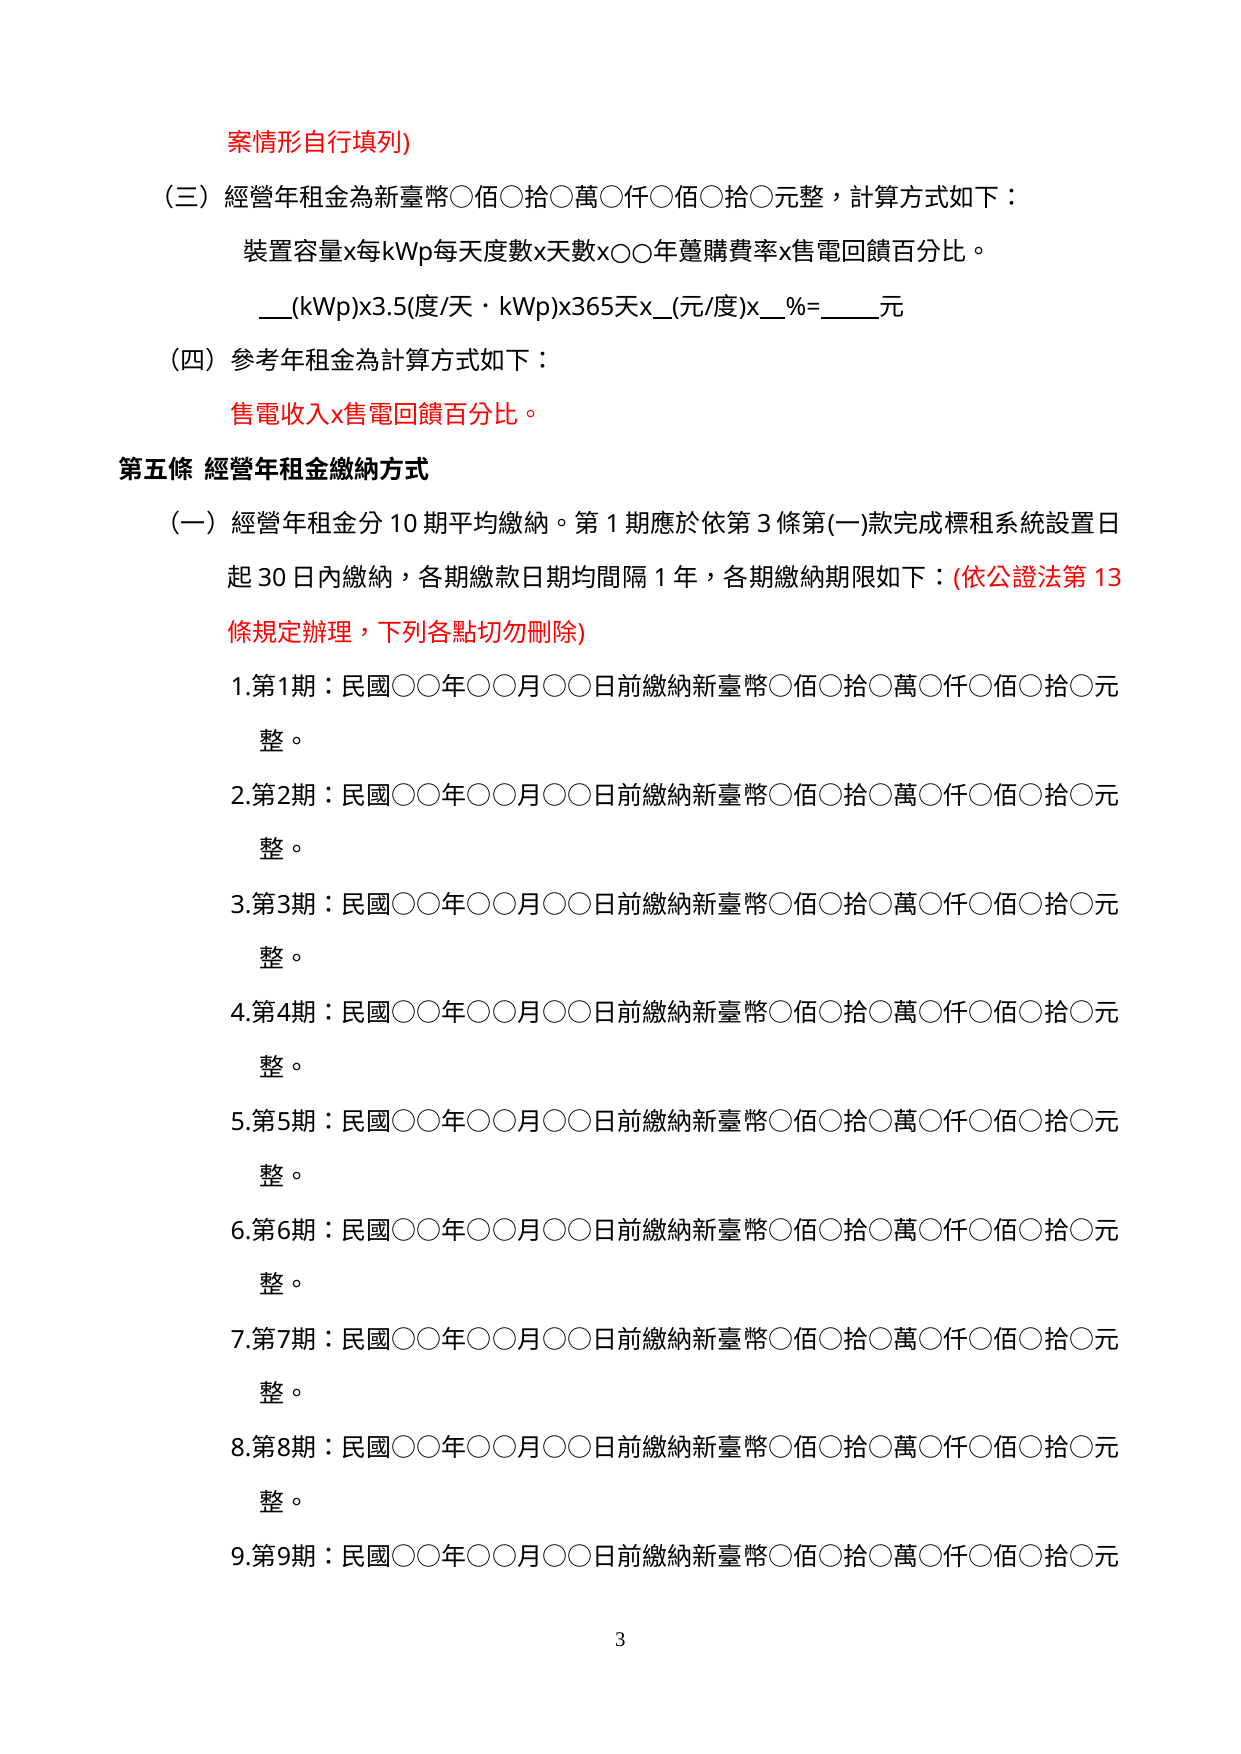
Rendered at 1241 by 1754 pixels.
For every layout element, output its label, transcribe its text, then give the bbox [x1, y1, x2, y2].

text 3.第3期：民國○○年○○月○○日前繳納新臺幣○佰○拾○萬○仟○佰○拾○元整。 [230, 884, 1122, 975]
text （三）經營年租金為新臺幣○佰○拾○萬○仟○佰○拾○元整，計算方式如下： [143, 177, 1122, 213]
text 售電收入x售電回饋百分比。 [230, 395, 1122, 431]
text 6.第6期：民國○○年○○月○○日前繳納新臺幣○佰○拾○萬○仟○佰○拾○元整。 [230, 1210, 1122, 1301]
text 2.第2期：民國○○年○○月○○日前繳納新臺幣○佰○拾○萬○仟○佰○拾○元整。 [230, 775, 1122, 866]
text 1.第1期：民國○○年○○月○○日前繳納新臺幣○佰○拾○萬○仟○佰○拾○元整。 [230, 667, 1122, 757]
text 7.第7期：民國○○年○○月○○日前繳納新臺幣○佰○拾○萬○仟○佰○拾○元整。 [230, 1319, 1122, 1410]
text （四）參考年租金為計算方式如下： [155, 340, 1122, 377]
text 第五條 經營年租金繳納方式 [118, 449, 1122, 485]
text 裝置容量x每kWp每天度數x天數x○○年躉購費率x售電回饋百分比。 [118, 232, 1122, 268]
text （一）經營年租金分10期平均繳納。第1期應於依第3條第(一)款完成標租系統設置日起30日內繳納，各期繳款日期均間隔1年，各期繳納期限如下：(依公證法第13條規定辦理，下列各點切勿刪除) [155, 503, 1122, 648]
text 5.第5期：民國○○年○○月○○日前繳納新臺幣○佰○拾○萬○仟○佰○拾○元整。 [230, 1102, 1122, 1192]
text 4.第4期：民國○○年○○月○○日前繳納新臺幣○佰○拾○萬○仟○佰○拾○元整。 [230, 993, 1122, 1083]
text 9.第9期：民國○○年○○月○○日前繳納新臺幣○佰○拾○萬○仟○佰○拾○元 [230, 1537, 1122, 1573]
text 8.第8期：民國○○年○○月○○日前繳納新臺幣○佰○拾○萬○仟○佰○拾○元整。 [230, 1428, 1122, 1518]
text (kWp)x3.5(度/天．kWp)x365天x (元/度)x %= 元 [230, 286, 1122, 322]
text 案情形自行填列) [155, 123, 1122, 159]
